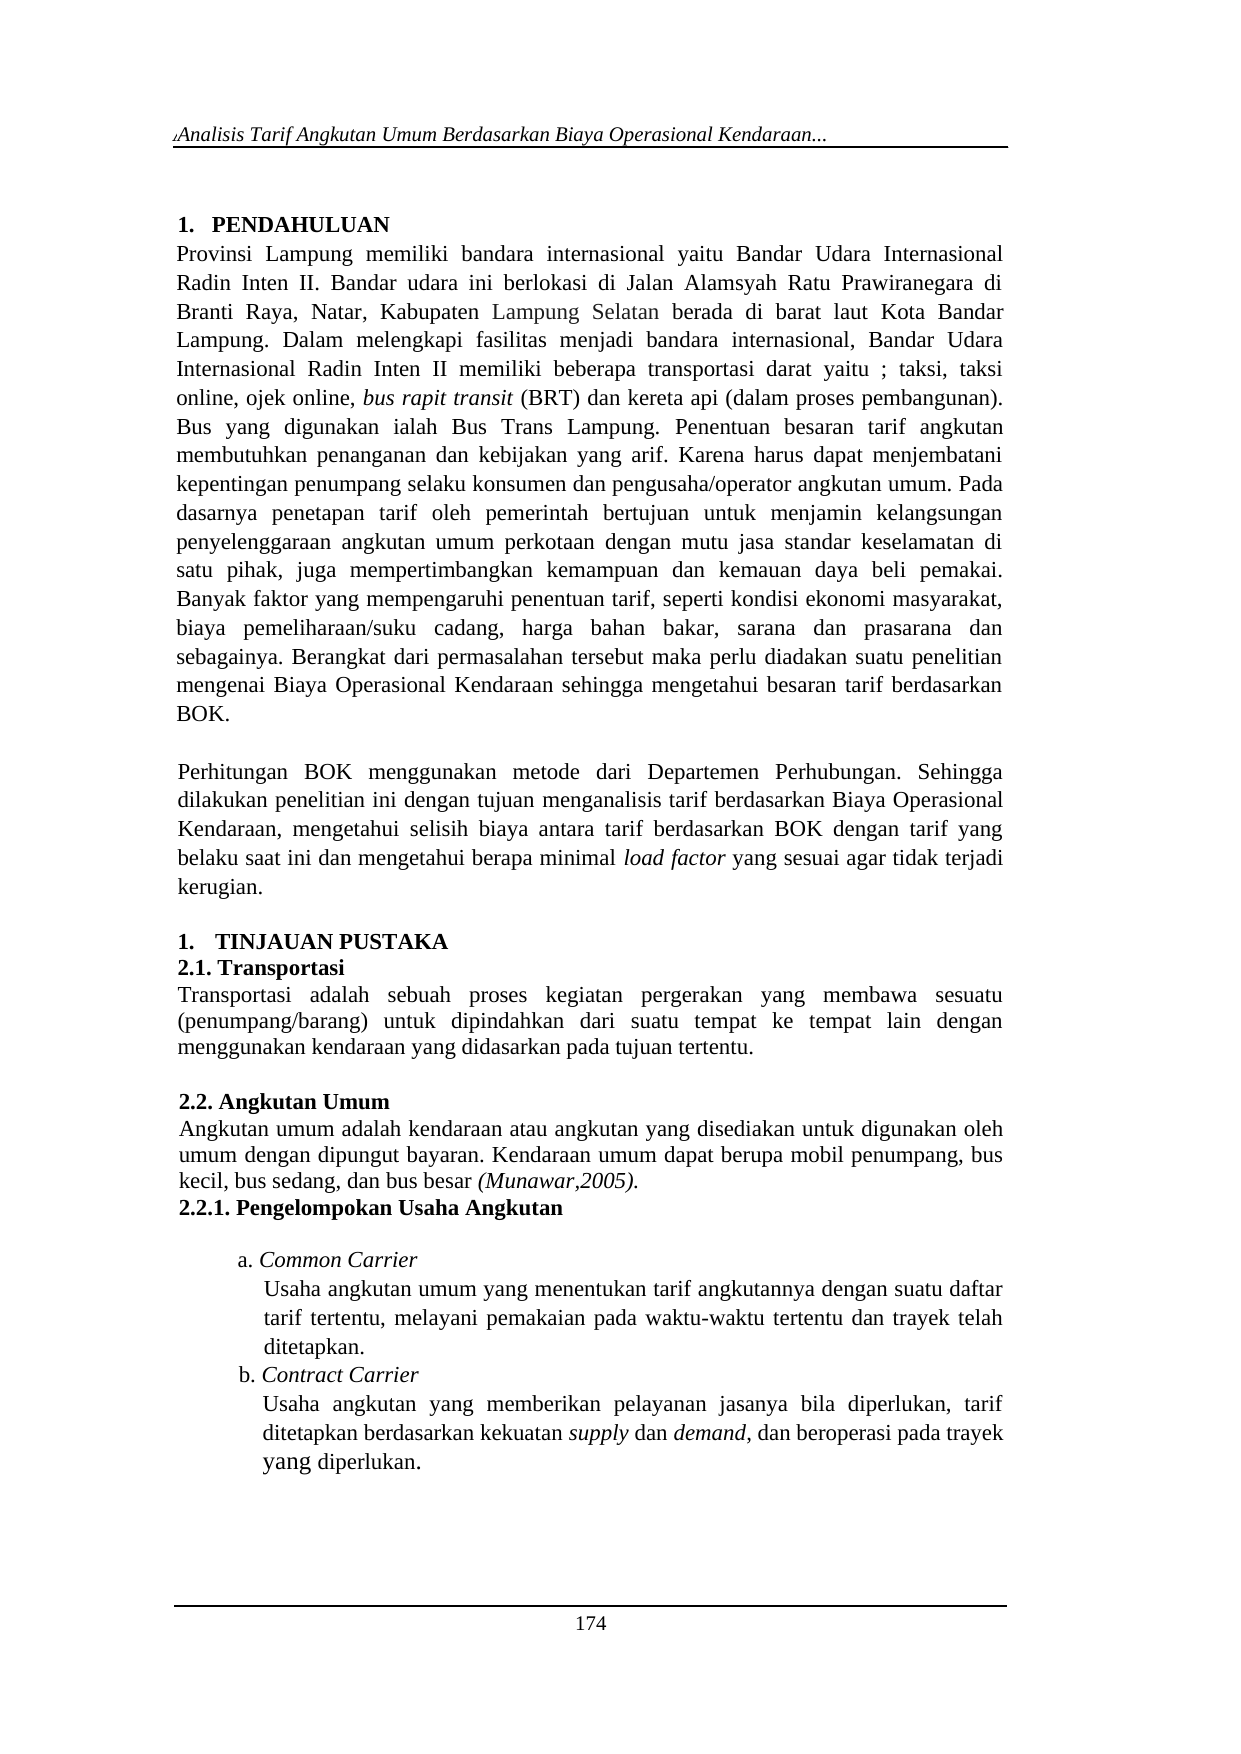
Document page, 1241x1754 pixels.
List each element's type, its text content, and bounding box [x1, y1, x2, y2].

text a. Common Carrier [237, 1220, 1004, 1273]
text Perhitungan BOK menggunakan metode dari Departemen Perhubungan. Sehingga dilakukan penelitian ini dengan tujuan menganalisis tarif berdasarkan Biaya Operasional Kendaraan, mengetahui selisih biaya antara tarif berdasarkan BOK dengan tarif yang belaku saat ini dan mengetahui berapa minimal load factor yang sesuai agar tidak terjadi kerugian. [177, 755, 1004, 899]
list 2.2. Angkutan Umum [178, 1088, 1004, 1115]
text b. Contract Carrier [238, 1359, 1004, 1388]
text Provinsi Lampung memiliki bandara internasional yaitu Bandar Udara Internasional Radin Inten II. Bandar udara ini berlokasi di Jalan Alamsyah Ratu Prawiranegara di Branti Raya, Natar, Kabupaten Lampung Selatan berada di barat laut Kota Bandar Lampung. Dalam melengkapi fasilitas menjadi bandara internasional, Bandar Udara Internasional Radin Inten II memiliki beberapa transportasi darat yaitu ; taksi, taksi online, ojek online, bus rapit transit (BRT) dan kereta api (dalam proses pembangunan). Bus yang digunakan ialah Bus Trans Lampung. Penentuan besaran tarif angkutan membutuhkan penanganan dan kebijakan yang arif. Karena harus dapat menjembatani kepentingan penumpang selaku konsumen dan pengusaha/operator angkutan umum. Pada dasarnya penetapan tarif oleh pemerintah bertujuan untuk menjamin kelangsungan penyelenggaraan angkutan umum perkotaan dengan mutu jasa standar keselamatan di satu pihak, juga mempertimbangkan kemampuan dan kemauan daya beli pemakai. Banyak faktor yang mempengaruhi penentuan tarif, seperti kondisi ekonomi masyarakat, biaya pemeliharaan/suku cadang, harga bahan bakar, sarana dan prasarana dan sebagainya. Berangkat dari permasalahan tersebut maka perlu diadakan suatu penelitian mengenai Biaya Operasional Kendaraan sehingga mengetahui besaran tarif berdasarkan BOK. [176, 238, 1004, 727]
list Transportasi adalah sebuah proses kegiatan pergerakan yang membawa sesuatu (penumpang/barang) untuk dipindahkan dari suatu tempat ke tempat lain dengan menggunakan kendaraan yang didasarkan pada tujuan tertentu. [177, 981, 1004, 1062]
text 1. PENDAHULUAN [177, 209, 1004, 238]
list 2.2.1. Pengelompokan Usaha Angkutan [178, 1194, 1004, 1220]
list Angkutan umum adalah kendaraan atau angkutan yang disediakan untuk digunakan oleh umum dengan dipungut bayaran. Kendaraan umum dapat berupa mobil penumpang, bus kecil, bus sedang, dan bus besar (Munawar,2005). [178, 1115, 1004, 1194]
text Usaha angkutan yang memberikan pelayanan jasanya bila diperlukan, tarif ditetapkan berdasarkan kekuatan supply dan demand, dan beroperasi pada trayek yang diperlukan. [262, 1388, 1004, 1474]
text Usaha angkutan umum yang menentukan tarif angkutannya dengan suatu daftar tarif tertentu, melayani pemakaian pada waktu-waktu tertentu dan trayek telah ditetapkan. [264, 1273, 1004, 1359]
list 2.1. Transportasi [177, 954, 1004, 981]
list TINJAUAN PUSTAKA [177, 928, 1004, 954]
